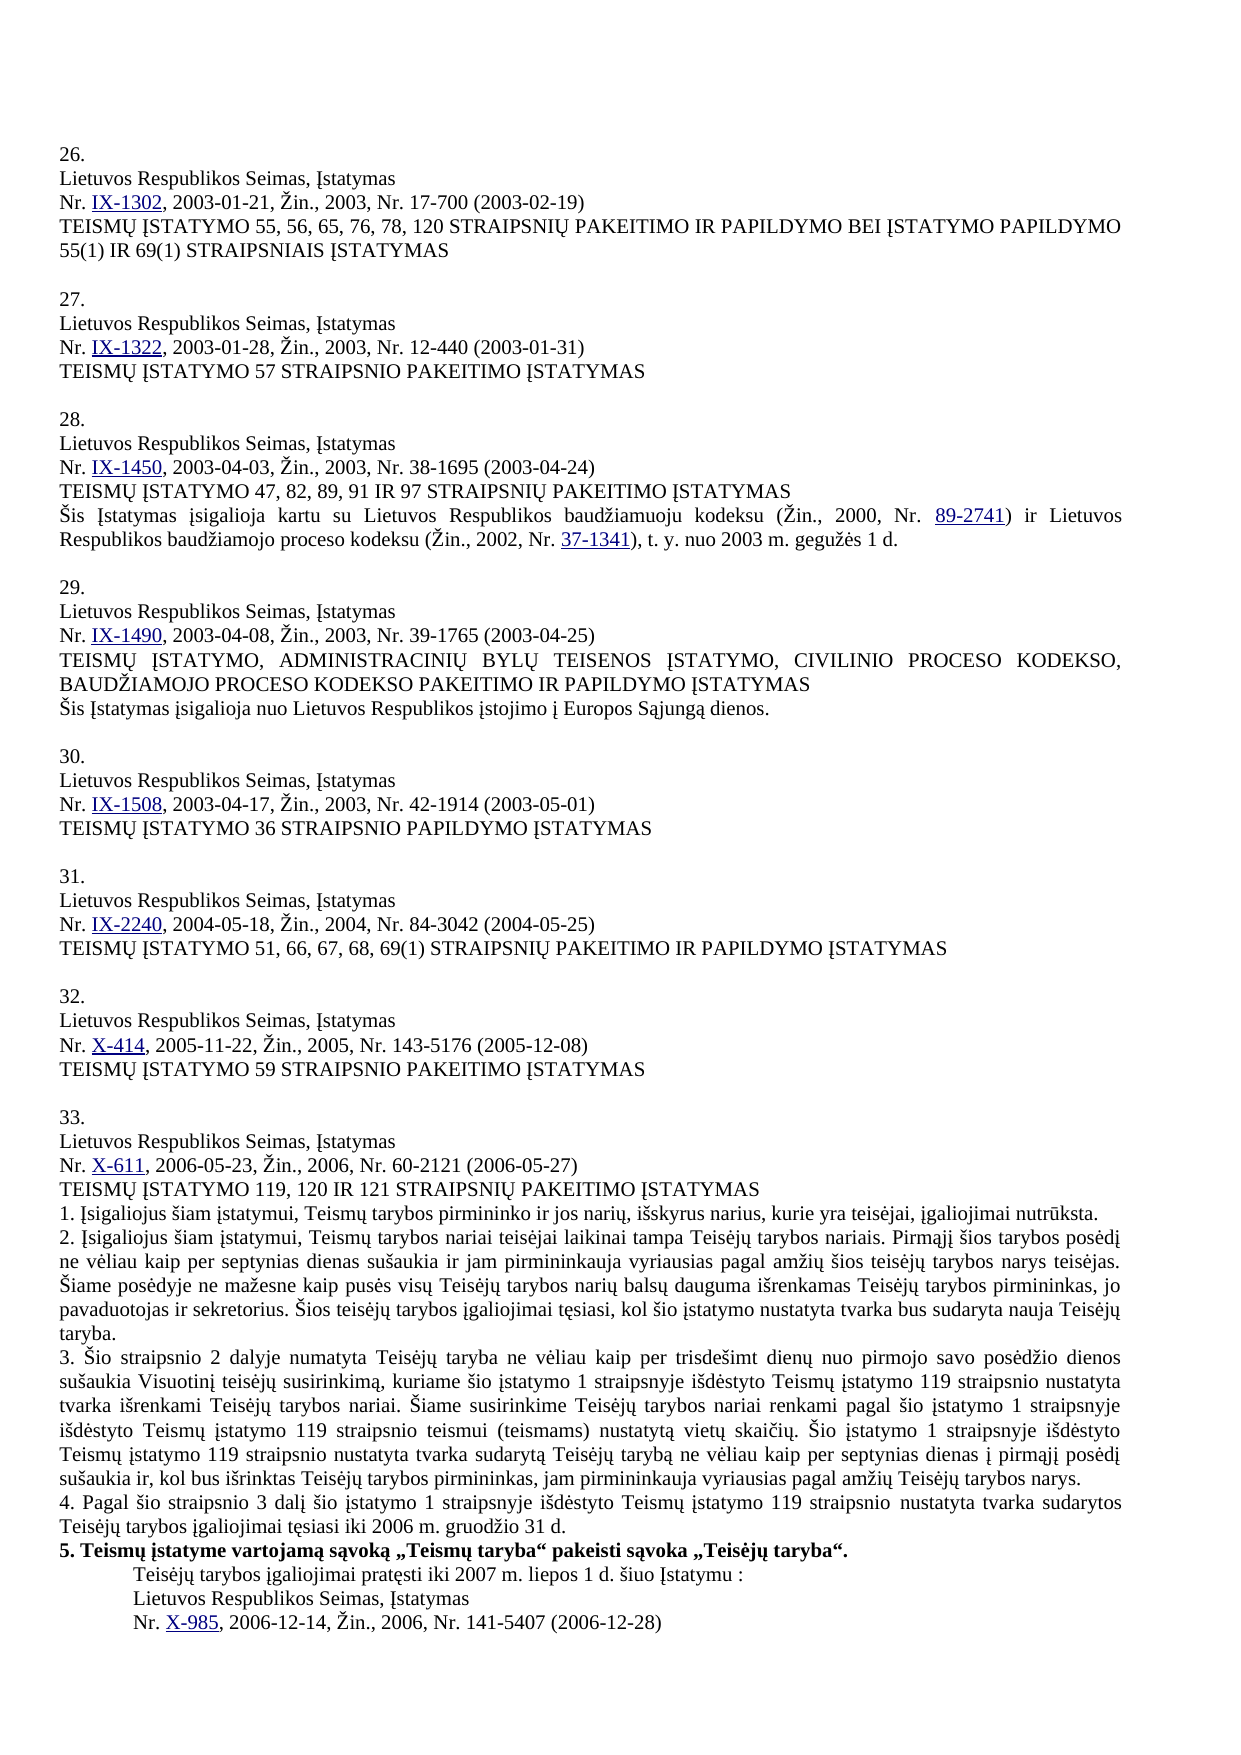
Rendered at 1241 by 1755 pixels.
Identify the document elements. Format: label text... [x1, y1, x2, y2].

text 3. Šio straipsnio 2 dalyje numatyta Teisėjų taryba ne vėliau kaip per trisdešimt dienų nuo pirmojo savo posėdžio dienos sušaukia Visuotinį teisėjų susirinkimą, kuriame šio įstatymo 1 straipsnyje išdėstyto Teismų įstatymo 119 straipsnio nustatyta tvarka išrenkami Teisėjų tarybos nariai. Šiame susirinkime Teisėjų tarybos nariai renkami pagal šio įstatymo 1 straipsnyje išdėstyto Teismų įstatymo 119 straipsnio teismui (teismams) nustatytą vietų skaičių. Šio įstatymo 1 straipsnyje išdėstyto Teismų įstatymo 119 straipsnio nustatyta tvarka sudarytą Teisėjų tarybą ne vėliau kaip per septynias dienas į pirmąjį posėdį sušaukia ir, kol bus išrinktas Teisėjų tarybos pirmininkas, jam pirmininkauja vyriausias pagal amžių Teisėjų tarybos narys. [59, 1345, 1122, 1490]
text Šis Įstatymas įsigalioja kartu su Lietuvos Respublikos baudžiamuoju kodeksu (Žin., 2000, Nr. 89-2741) ir Lietuvos Respublikos baudžiamojo proceso kodeksu (Žin., 2002, Nr. 37-1341), t. y. nuo 2003 m. gegužės 1 d. [59, 503, 1122, 551]
text Nr. IX-1302, 2003-01-21, Žin., 2003, Nr. 17-700 (2003-02-19) [59, 190, 1122, 214]
text Lietuvos Respublikos Seimas, Įstatymas [59, 599, 1122, 623]
text Nr. IX-1450, 2003-04-03, Žin., 2003, Nr. 38-1695 (2003-04-24) [59, 455, 1122, 479]
text Nr. IX-1490, 2003-04-08, Žin., 2003, Nr. 39-1765 (2003-04-25) [59, 623, 1122, 647]
text 29. [59, 575, 1122, 599]
text Nr. IX-1508, 2003-04-17, Žin., 2003, Nr. 42-1914 (2003-05-01) [59, 792, 1122, 816]
text Lietuvos Respublikos Seimas, Įstatymas [59, 1586, 1122, 1610]
text Lietuvos Respublikos Seimas, Įstatymas [59, 166, 1122, 190]
text TEISMŲ ĮSTATYMO 47, 82, 89, 91 IR 97 STRAIPSNIŲ PAKEITIMO ĮSTATYMAS [59, 479, 1122, 503]
text 31. [59, 864, 1122, 888]
text Nr. X-611, 2006-05-23, Žin., 2006, Nr. 60-2121 (2006-05-27) [59, 1153, 1122, 1177]
text 32. [59, 984, 1122, 1008]
text 28. [59, 407, 1122, 431]
text Nr. IX-2240, 2004-05-18, Žin., 2004, Nr. 84-3042 (2004-05-25) [59, 912, 1122, 936]
text 26. [59, 142, 1122, 166]
text Lietuvos Respublikos Seimas, Įstatymas [59, 888, 1122, 912]
text TEISMŲ ĮSTATYMO, ADMINISTRACINIŲ BYLŲ TEISENOS ĮSTATYMO, CIVILINIO PROCESO KODEKSO, BAUDŽIAMOJO PROCESO KODEKSO PAKEITIMO IR PAPILDYMO ĮSTATYMAS [59, 647, 1122, 696]
text Nr. IX-1322, 2003-01-28, Žin., 2003, Nr. 12-440 (2003-01-31) [59, 335, 1122, 359]
text Nr. X-414, 2005-11-22, Žin., 2005, Nr. 143-5176 (2005-12-08) [59, 1032, 1122, 1057]
text 2. Įsigaliojus šiam įstatymui, Teismų tarybos nariai teisėjai laikinai tampa Teisėjų tarybos nariais. Pirmąjį šios tarybos posėdį ne vėliau kaip per septynias dienas sušaukia ir jam pirmininkauja vyriausias pagal amžių šios teisėjų tarybos narys teisėjas. Šiame posėdyje ne mažesne kaip pusės visų Teisėjų tarybos narių balsų dauguma išrenkamas Teisėjų tarybos pirmininkas, jo pavaduotojas ir sekretorius. Šios teisėjų tarybos įgaliojimai tęsiasi, kol šio įstatymo nustatyta tvarka bus sudaryta nauja Teisėjų taryba. [59, 1225, 1122, 1345]
text 5. Teismų įstatyme vartojamą sąvoką „Teismų taryba“ pakeisti sąvoka „Teisėjų taryba“. [59, 1538, 1122, 1562]
text 30. [59, 744, 1122, 768]
text Lietuvos Respublikos Seimas, Įstatymas [59, 1008, 1122, 1032]
text 27. [59, 287, 1122, 311]
text Šis Įstatymas įsigalioja nuo Lietuvos Respublikos įstojimo į Europos Sąjungą dienos. [59, 696, 1122, 720]
text Lietuvos Respublikos Seimas, Įstatymas [59, 431, 1122, 455]
text TEISMŲ ĮSTATYMO 55, 56, 65, 76, 78, 120 STRAIPSNIŲ PAKEITIMO IR PAPILDYMO BEI ĮSTATYMO PAPILDYMO 55(1) IR 69(1) STRAIPSNIAIS ĮSTATYMAS [59, 214, 1122, 262]
text TEISMŲ ĮSTATYMO 57 STRAIPSNIO PAKEITIMO ĮSTATYMAS [59, 359, 1122, 383]
text TEISMŲ ĮSTATYMO 119, 120 IR 121 STRAIPSNIŲ PAKEITIMO ĮSTATYMAS [59, 1177, 1122, 1201]
text Lietuvos Respublikos Seimas, Įstatymas [59, 1129, 1122, 1153]
text Lietuvos Respublikos Seimas, Įstatymas [59, 768, 1122, 792]
text 4. Pagal šio straipsnio 3 dalį šio įstatymo 1 straipsnyje išdėstyto Teismų įstatymo 119 straipsnio nustatyta tvarka sudarytos Teisėjų tarybos įgaliojimai tęsiasi iki 2006 m. gruodžio 31 d. [59, 1490, 1122, 1538]
text TEISMŲ ĮSTATYMO 59 STRAIPSNIO PAKEITIMO ĮSTATYMAS [59, 1057, 1122, 1081]
text Lietuvos Respublikos Seimas, Įstatymas [59, 311, 1122, 335]
text TEISMŲ ĮSTATYMO 36 STRAIPSNIO PAPILDYMO ĮSTATYMAS [59, 816, 1122, 840]
text 1. Įsigaliojus šiam įstatymui, Teismų tarybos pirmininko ir jos narių, išskyrus narius, kurie yra teisėjai, įgaliojimai nutrūksta. [59, 1201, 1122, 1225]
text TEISMŲ ĮSTATYMO 51, 66, 67, 68, 69(1) STRAIPSNIŲ PAKEITIMO IR PAPILDYMO ĮSTATYMAS [59, 936, 1122, 960]
text Nr. X-985, 2006-12-14, Žin., 2006, Nr. 141-5407 (2006-12-28) [59, 1610, 1122, 1634]
text 33. [59, 1105, 1122, 1129]
text Teisėjų tarybos įgaliojimai pratęsti iki 2007 m. liepos 1 d. šiuo Įstatymu : [59, 1562, 1122, 1586]
